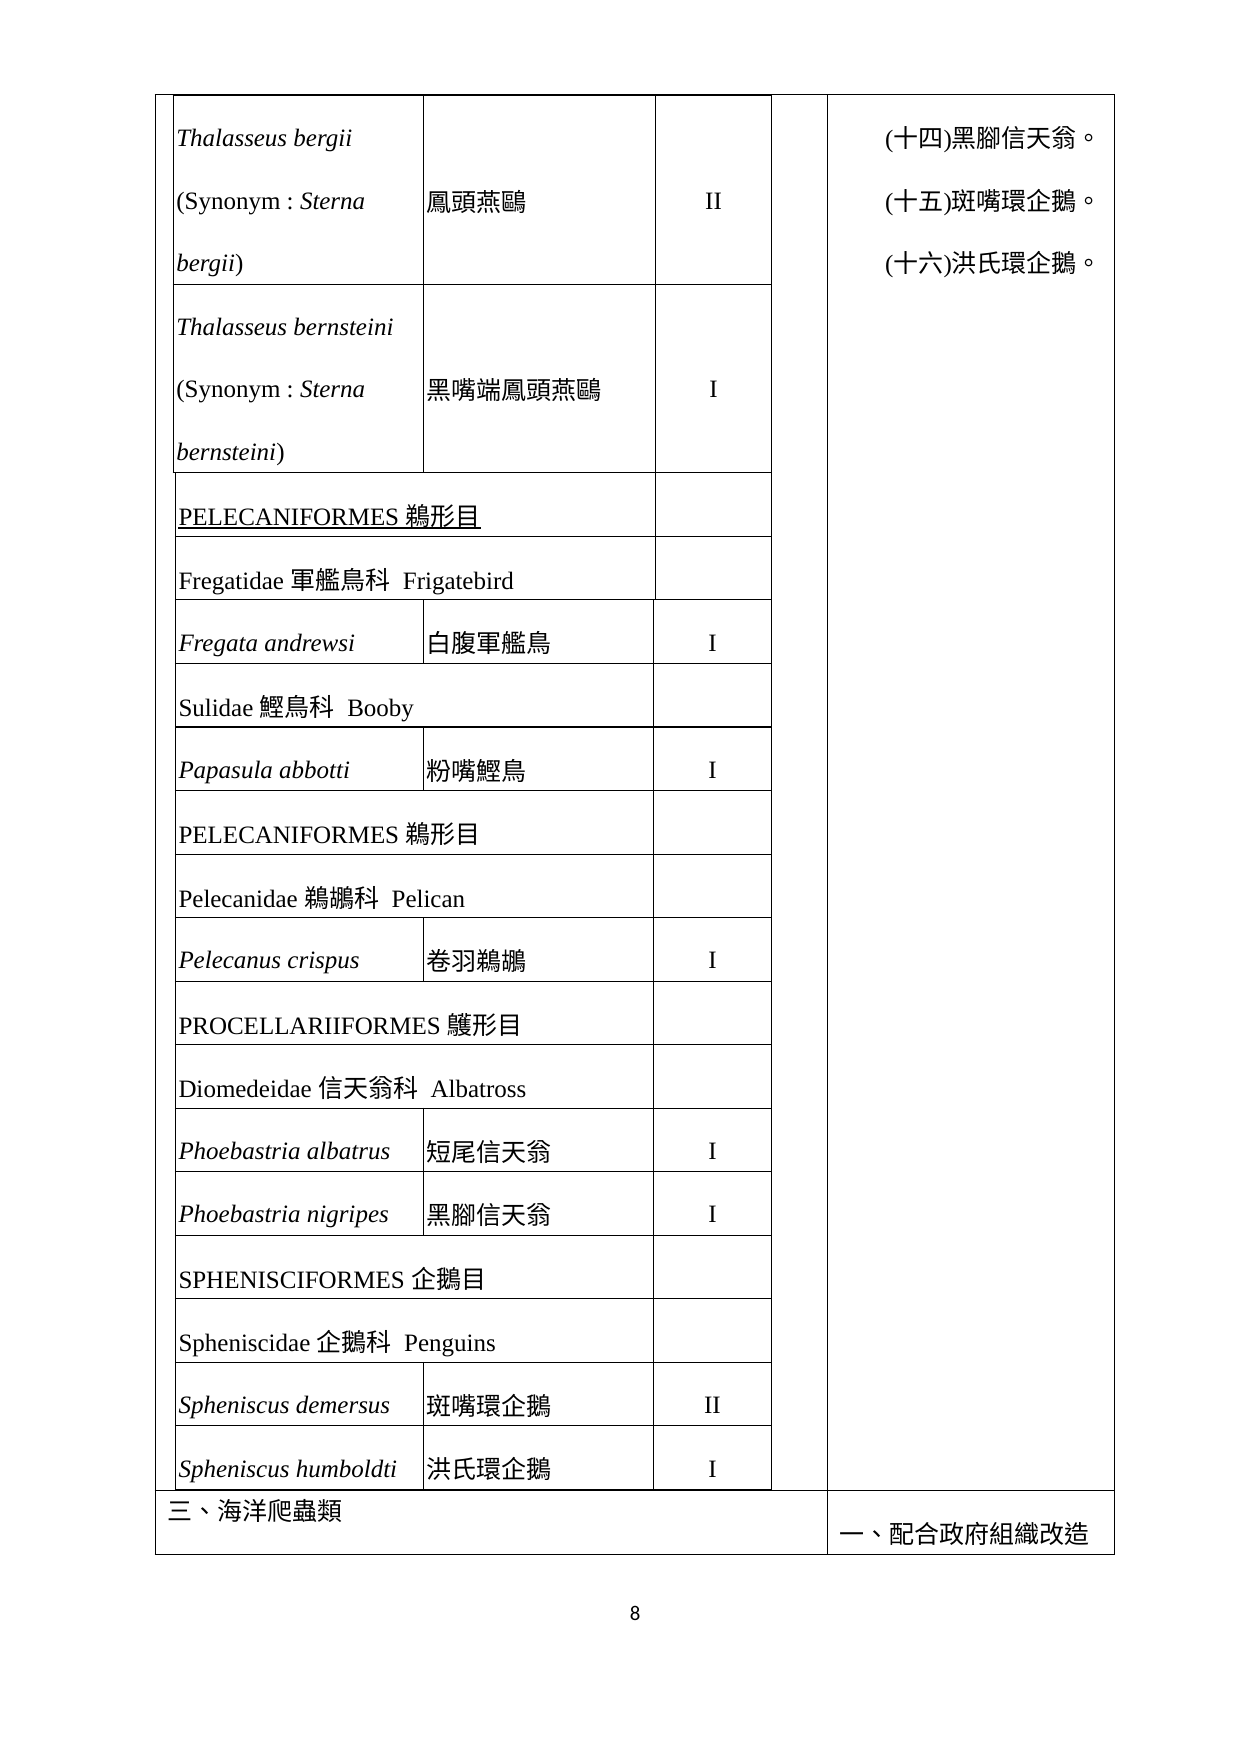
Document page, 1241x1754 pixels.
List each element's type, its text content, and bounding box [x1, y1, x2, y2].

table_cell 短尾信天翁 [424, 1109, 653, 1171]
table_cell [654, 1045, 771, 1108]
table_cell Thalasseus bernsteini (Synonym : Sterna bernsteini) [174, 285, 423, 472]
table_cell Spheniscus humboldti [176, 1426, 423, 1489]
table_cell PROCELLARIIFORMES 鸌形目 [176, 982, 653, 1044]
table_cell 斑嘴環企鵝 [424, 1363, 653, 1425]
table_cell [656, 537, 771, 599]
table_cell Diomedeidae 信天翁科 Albatross [176, 1045, 653, 1108]
table_cell [654, 664, 771, 726]
table_cell SPHENISCIFORMES 企鵝目 [176, 1236, 653, 1298]
table_cell 黑嘴端鳳頭燕鷗 [424, 285, 655, 472]
table_cell I [654, 1426, 771, 1489]
table_cell 粉嘴鰹鳥 [424, 728, 653, 790]
table_cell 黑腳信天翁 [424, 1172, 653, 1235]
table_cell II [656, 96, 771, 284]
table_cell 洪氏環企鵝 [424, 1426, 653, 1489]
table_cell [654, 1299, 771, 1362]
table_cell [156, 95, 175, 1490]
table_cell Thalasseus bergii (Synonym : Sterna bergii) [174, 96, 423, 284]
table_cell Papasula abbotti [176, 728, 423, 790]
table_cell [654, 791, 771, 853]
table_cell Pelecanus crispus [176, 918, 423, 981]
table_cell 一、配合政府組織改造 [828, 1491, 1114, 1554]
table_cell I [654, 728, 771, 790]
table_cell PELECANIFORMES 鵜形目 [176, 473, 655, 536]
table_cell (十四)黑腳信天翁。 (十五)斑嘴環企鵝。 (十六)洪氏環企鵝。 [828, 95, 1114, 1490]
table_cell 卷羽鵜鶘 [424, 918, 653, 981]
table_cell [772, 95, 827, 1490]
table_cell 鳳頭燕鷗 [424, 96, 655, 284]
table_cell 三、海洋爬蟲類 [156, 1491, 827, 1554]
table_cell Phoebastria nigripes [176, 1172, 423, 1235]
table_cell [654, 855, 771, 917]
table_cell I [654, 600, 771, 663]
table_cell Fregata andrewsi [176, 600, 423, 663]
table_cell [654, 982, 771, 1044]
table_cell I [654, 918, 771, 981]
table_cell Spheniscidae 企鵝科 Penguins [176, 1299, 653, 1362]
table_cell I [656, 285, 771, 472]
table_cell [656, 473, 771, 536]
table_cell [654, 1236, 771, 1298]
table_cell Fregatidae 軍艦鳥科 Frigatebird [176, 537, 655, 599]
table_cell II [654, 1363, 771, 1425]
table_cell Sulidae 鰹鳥科 Booby [176, 664, 653, 726]
table_cell Spheniscus demersus [176, 1363, 423, 1425]
table_cell PELECANIFORMES 鵜形目 [176, 791, 653, 853]
table_cell 白腹軍艦鳥 [424, 600, 653, 663]
table_cell Phoebastria albatrus [176, 1109, 423, 1171]
table_cell Pelecanidae 鵜鶘科 Pelican [176, 855, 653, 917]
table_cell I [654, 1109, 771, 1171]
table_cell I [654, 1172, 771, 1235]
